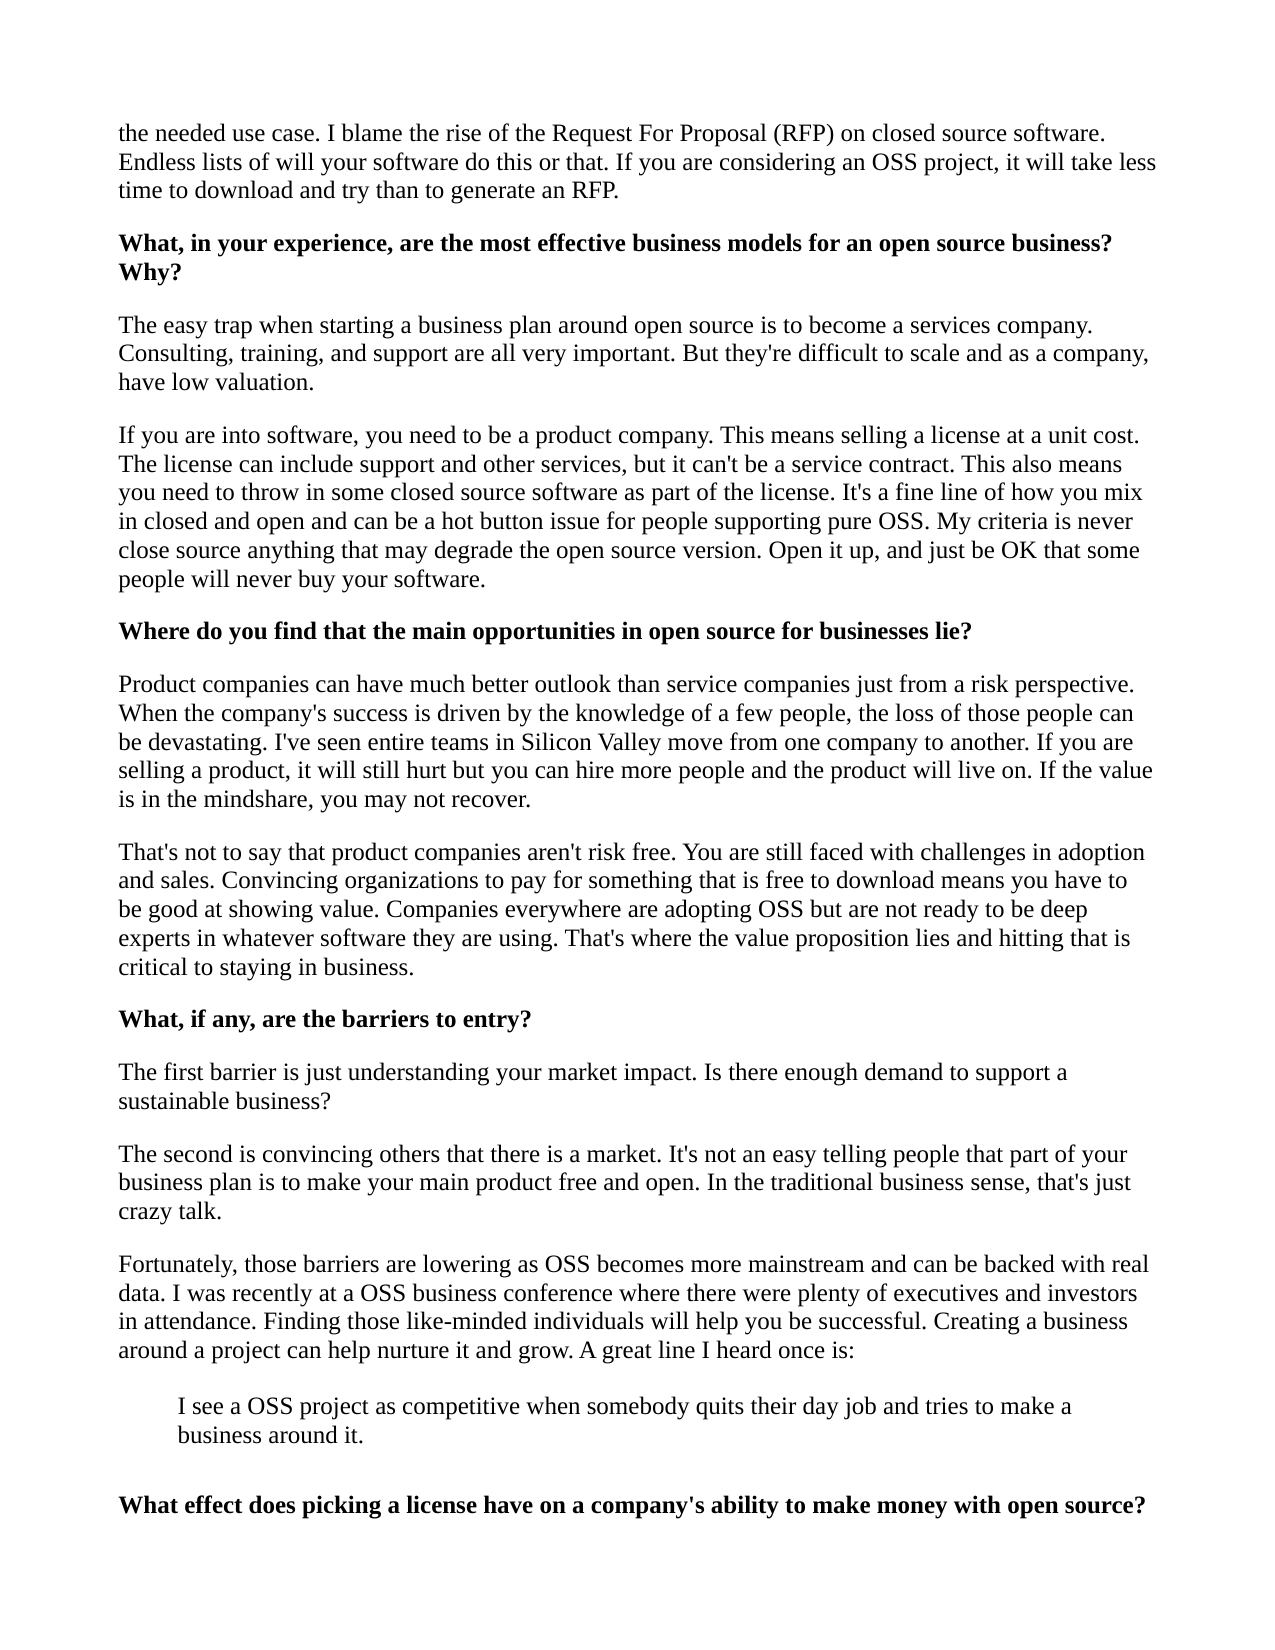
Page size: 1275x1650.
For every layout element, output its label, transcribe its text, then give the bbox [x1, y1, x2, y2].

text That's not to say that product companies aren't risk free. You are still faced with challenges in adoption and sales. Convincing organizations to pay for something that is free to download means you have to be good at showing value. Companies everywhere are adopting OSS but are not ready to be deep experts in whatever software they are using. That's where the value proposition lies and hitting that is critical to staying in business. [118, 837, 1157, 981]
text The easy trap when starting a business plan around open source is to become a services company. Consulting, training, and support are all very important. But they're difficult to scale and as a company, have low valuation. [118, 310, 1157, 396]
text I see a OSS project as competitive when somebody quits their day job and tries to make a business around it. [177, 1391, 1098, 1448]
text If you are into software, you need to be a product company. This means selling a license at a unit cost. The license can include support and other services, but it can't be a service contract. This also means you need to throw in some closed source software as part of the license. It's a fine line of how you mix in closed and open and can be a hot button issue for people supporting pure OSS. My criteria is never close source anything that may degrade the open source version. Open it up, and just be OK that some people will never buy your software. [118, 420, 1157, 592]
text What, in your experience, are the most effective business models for an open source business? Why? [118, 228, 1157, 286]
text the needed use case. I blame the rise of the Request For Proposal (RFP) on closed source software. Endless lists of will your software do this or that. If you are considering an OSS project, it will take less time to download and try than to generate an RFP. [118, 118, 1157, 204]
text What effect does picking a license have on a company's ability to make money with open source? [118, 1490, 1157, 1519]
text The second is convincing others that there is a market. It's not an easy telling people that part of your business plan is to make your main product free and open. In the traditional business sense, that's just crazy talk. [118, 1139, 1157, 1225]
text Fortunately, those barriers are lowering as OSS becomes more mainstream and can be backed with real data. I was recently at a OSS business conference where there were plenty of executives and investors in attendance. Finding those like-minded individuals will help you be successful. Creating a business around a project can help nurture it and grow. A great line I heard once is: [118, 1249, 1157, 1364]
text The first barrier is just understanding your market impact. Is there enough demand to support a sustainable business? [118, 1057, 1157, 1115]
text Where do you find that the main opportunities in open source for businesses lie? [118, 616, 1157, 645]
text Product companies can have much better outlook than service companies just from a risk perspective. When the company's success is driven by the knowledge of a few people, the loss of those people can be devastating. I've seen entire teams in Silicon Valley move from one company to another. If you are selling a product, it will still hurt but you can hire more people and the product will live on. If the value is in the mindshare, you may not recover. [118, 669, 1157, 813]
text What, if any, are the barriers to entry? [118, 1004, 1157, 1033]
